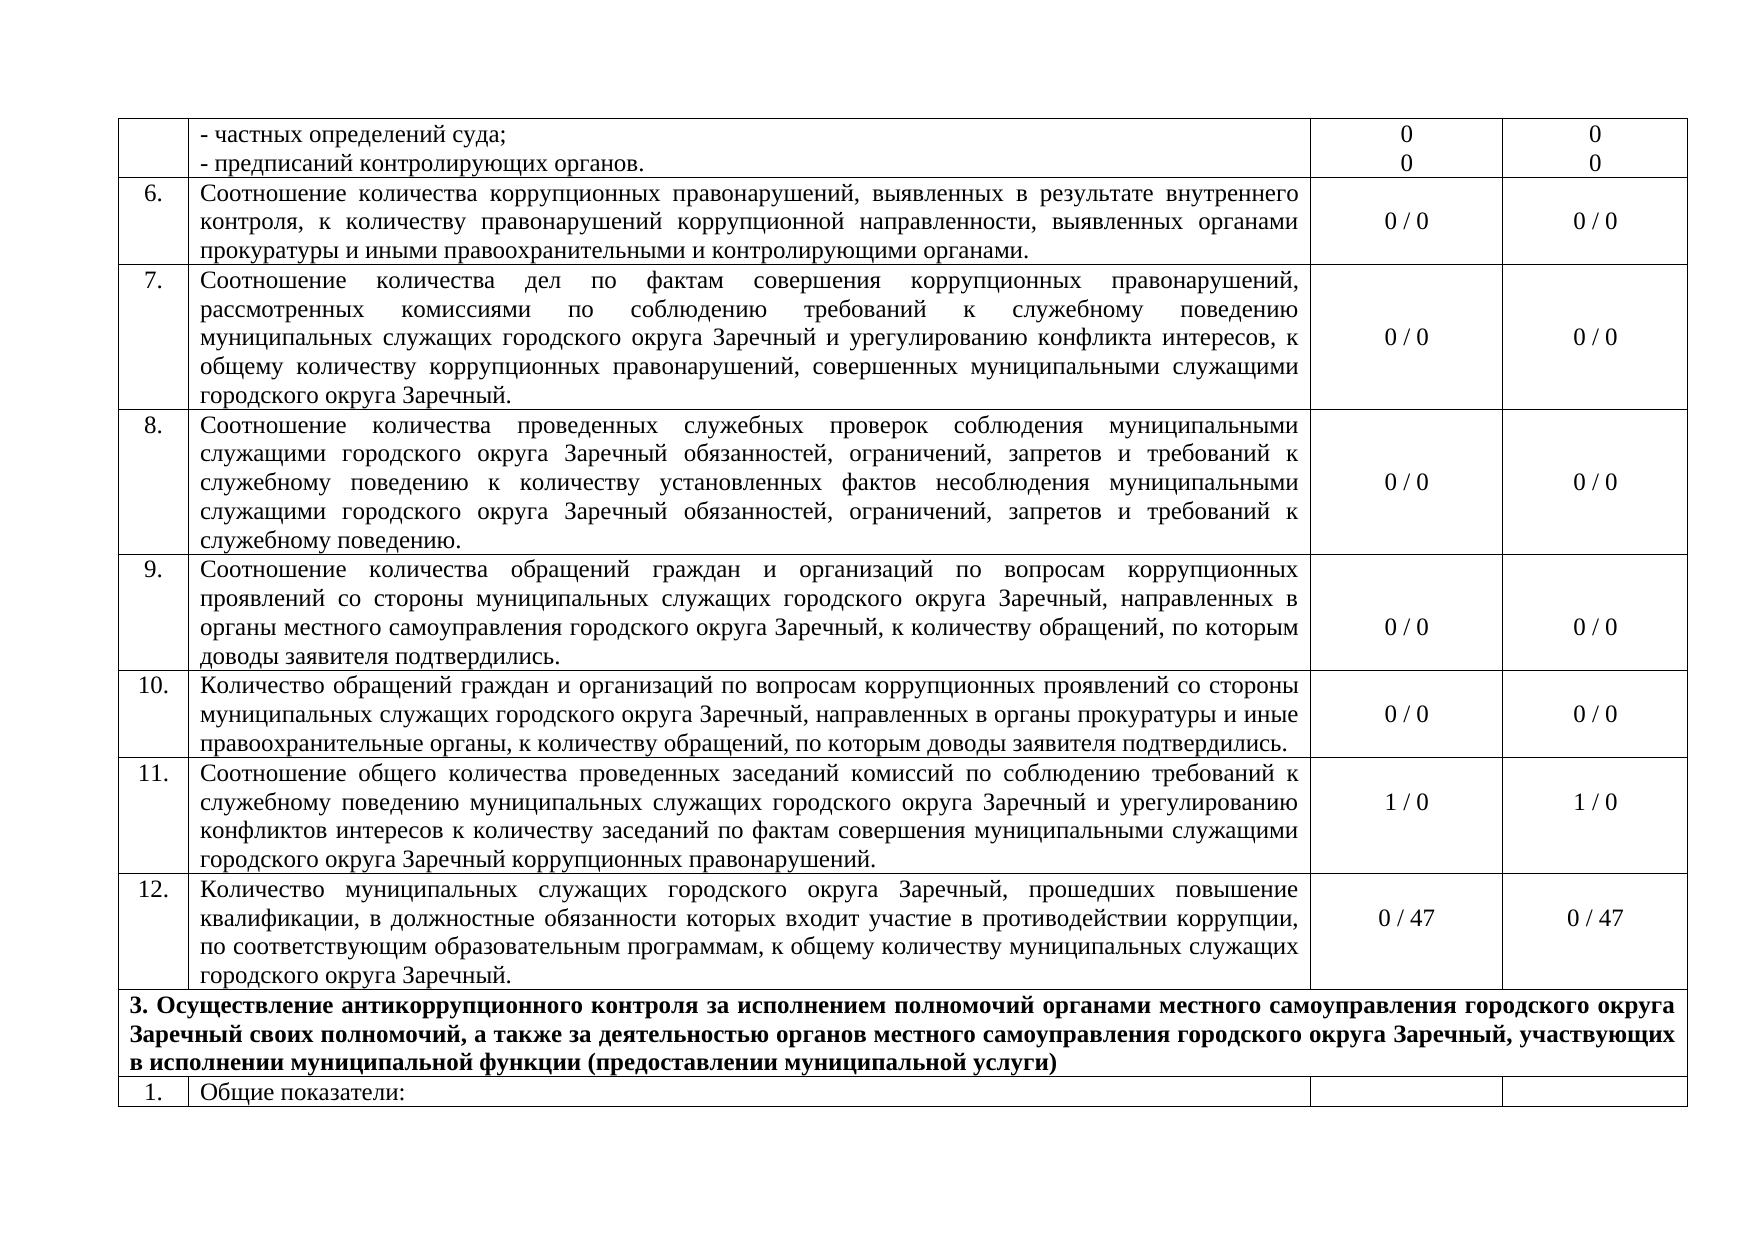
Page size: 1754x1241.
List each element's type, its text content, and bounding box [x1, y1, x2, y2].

table_cell 7. [119, 265, 188, 409]
table_cell 0 0 [1311, 119, 1502, 177]
table_cell 0 / 0 [1503, 671, 1687, 757]
table_cell 0 / 0 [1503, 410, 1687, 553]
table_cell Соотношение количества проведенных служебных проверок соблюдения муниципальными служащими городского округа Заречный обязанностей, ограничений, запретов и требований к служебному поведению к количеству установленных фактов несоблюдения муниципальными служащими городского округа Заречный обязанностей, ограничений, запретов и требований к служебному поведению. [189, 410, 1310, 553]
table_cell Соотношение количества коррупционных правонарушений, выявленных в результате внутреннего контроля, к количеству правонарушений коррупционной направленности, выявленных органами прокуратуры и иными правоохранительными и контролирующими органами. [189, 178, 1310, 264]
table_cell 0 / 0 [1503, 265, 1687, 409]
table_cell 11. [119, 758, 188, 873]
table_cell [1311, 1077, 1502, 1106]
table_cell 0 / 0 [1503, 555, 1687, 669]
table_cell 0 / 47 [1503, 874, 1687, 989]
table_cell Соотношение количества дел по фактам совершения коррупционных правонарушений, рассмотренных комиссиями по соблюдению требований к служебному поведению муниципальных служащих городского округа Заречный и урегулированию конфликта интересов, к общему количеству коррупционных правонарушений, совершенных муниципальными служащими городского округа Заречный. [189, 265, 1310, 409]
table_cell Соотношение количества обращений граждан и организаций по вопросам коррупционных проявлений со стороны муниципальных служащих городского округа Заречный, направленных в органы местного самоуправления городского округа Заречный, к количеству обращений, по которым доводы заявителя подтвердились. [189, 555, 1310, 669]
table_cell 12. [119, 874, 188, 989]
table_cell 0 / 0 [1311, 555, 1502, 669]
table_cell 3. Осуществление антикоррупционного контроля за исполнением полномочий органами местного самоуправления городского округа Заречный своих полномочий, а также за деятельностью органов местного самоуправления городского округа Заречный, участвующих в исполнении муниципальной функции (предоставлении муниципальной услуги) [119, 990, 1687, 1076]
table_cell 1. [119, 1077, 188, 1106]
table_cell 10. [119, 671, 188, 757]
table_cell - частных определений суда; - предписаний контролирующих органов. [189, 119, 1310, 177]
table_cell 0 / 0 [1311, 265, 1502, 409]
table_cell 0 / 0 [1311, 410, 1502, 553]
table_cell 8. [119, 410, 188, 553]
table_cell 1 / 0 [1503, 758, 1687, 873]
table_cell 6. [119, 178, 188, 264]
table_cell [119, 119, 188, 177]
table_cell 1 / 0 [1311, 758, 1502, 873]
table_cell Количество муниципальных служащих городского округа Заречный, прошедших повышение квалификации, в должностные обязанности которых входит участие в противодействии коррупции, по соответствующим образовательным программам, к общему количеству муниципальных служащих городского округа Заречный. [189, 874, 1310, 989]
table_cell Количество обращений граждан и организаций по вопросам коррупционных проявлений со стороны муниципальных служащих городского округа Заречный, направленных в органы прокуратуры и иные правоохранительные органы, к количеству обращений, по которым доводы заявителя подтвердились. [189, 671, 1310, 757]
table_cell 0 0 [1503, 119, 1687, 177]
table_cell 0 / 0 [1311, 178, 1502, 264]
table_cell Общие показатели: [189, 1077, 1310, 1106]
table_cell Соотношение общего количества проведенных заседаний комиссий по соблюдению требований к служебному поведению муниципальных служащих городского округа Заречный и урегулированию конфликтов интересов к количеству заседаний по фактам совершения муниципальными служащими городского округа Заречный коррупционных правонарушений. [189, 758, 1310, 873]
table_cell 0 / 47 [1311, 874, 1502, 989]
table_cell 9. [119, 555, 188, 669]
table_cell 0 / 0 [1503, 178, 1687, 264]
table_cell [1503, 1077, 1687, 1106]
table_cell 0 / 0 [1311, 671, 1502, 757]
